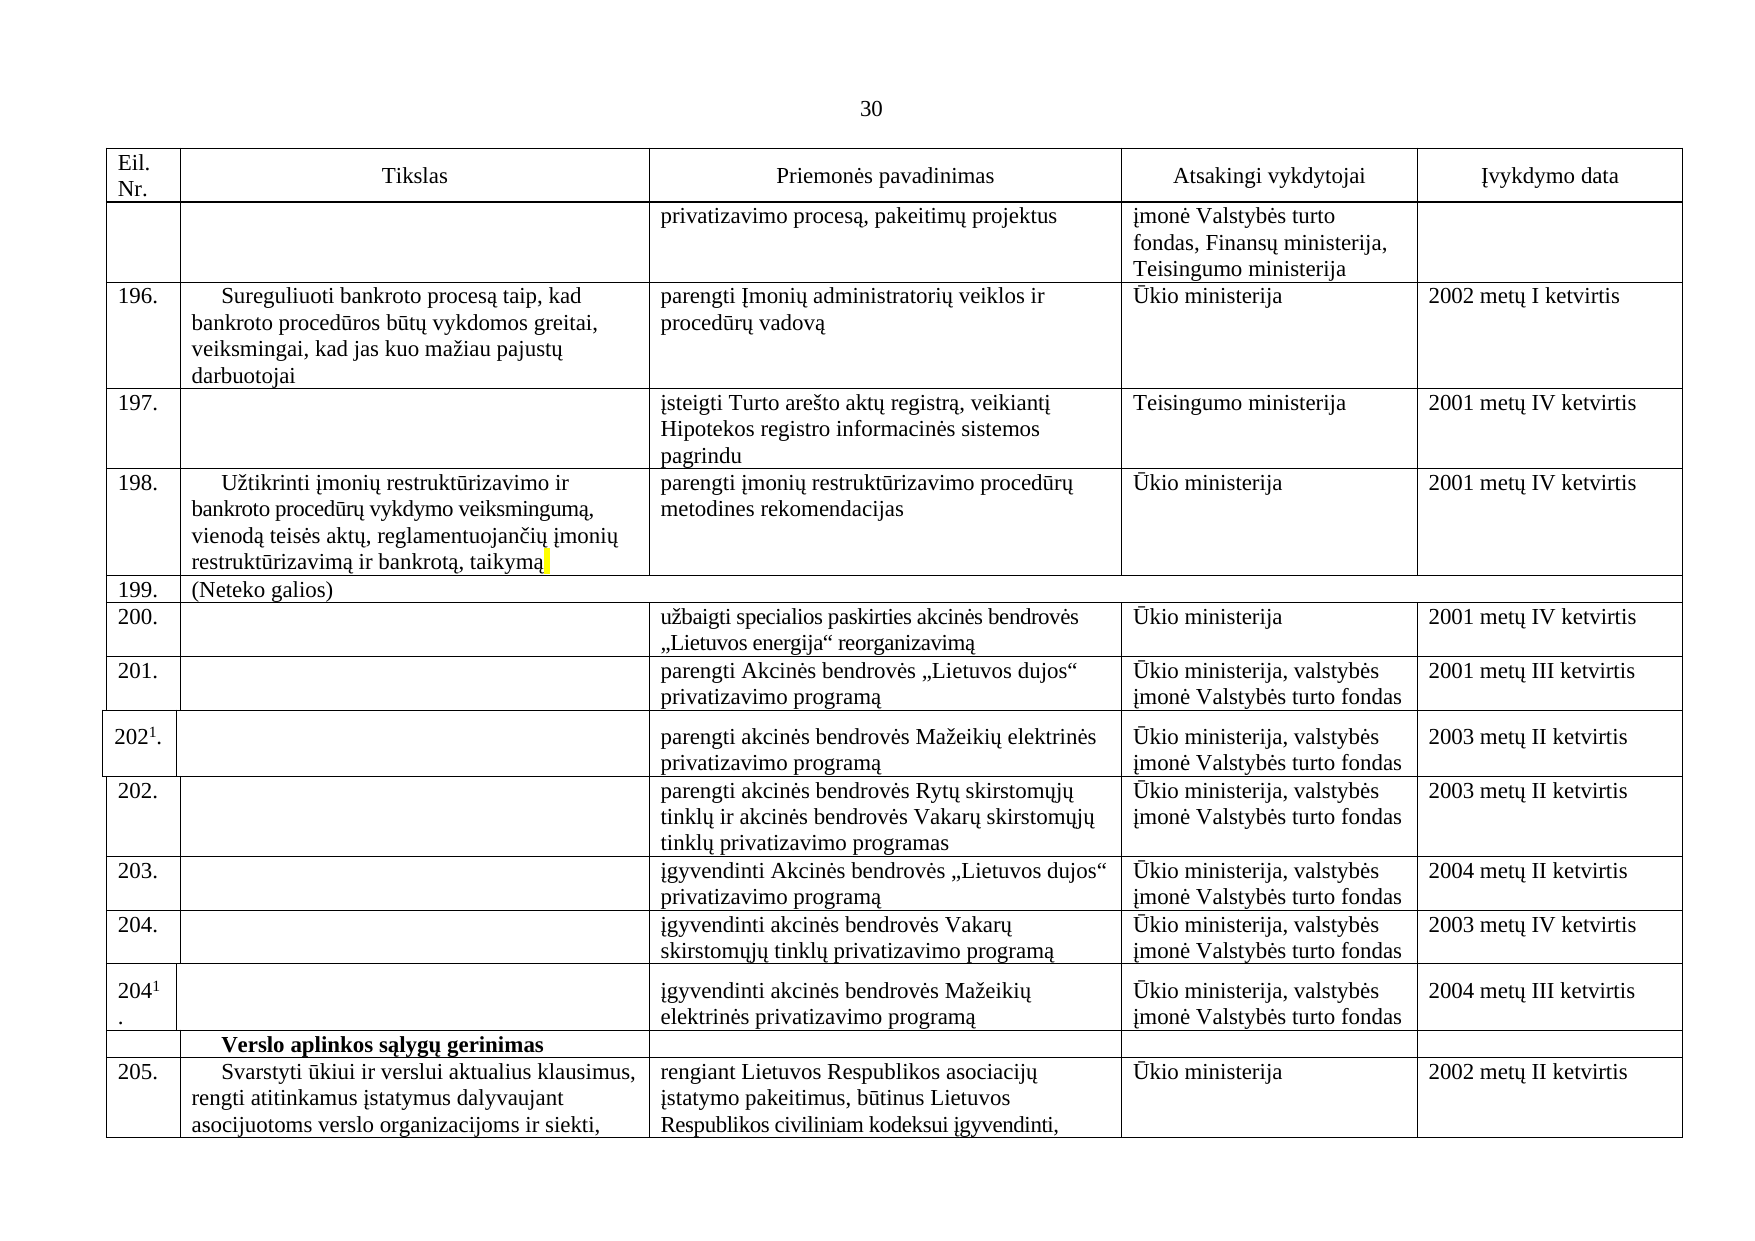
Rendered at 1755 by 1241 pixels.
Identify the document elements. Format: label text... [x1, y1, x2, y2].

table_cell [181, 203, 649, 282]
table_cell [107, 203, 180, 282]
table_cell [107, 389, 180, 468]
table_cell [107, 657, 180, 709]
table_cell [181, 777, 649, 856]
table_cell [107, 1058, 180, 1137]
table_cell Sureguliuoti bankroto procesą taip, kad bankroto procedūros būtų vykdomos greitai, veiksmingai, kad jas kuo mažiau pajustų darbuotojai [181, 283, 649, 388]
table_cell [107, 857, 180, 909]
table_cell 2003 metų II ketvirtis [1418, 711, 1682, 776]
table_cell [650, 1031, 1121, 1057]
table_cell Svarstyti ūkiui ir verslui aktualius klausimus, rengti atitinkamus įstatymus dalyvaujant asocijuotoms verslo organizacijoms ir siekti, [181, 1058, 649, 1137]
table_cell Ūkio ministerija [1122, 283, 1417, 388]
table_cell Ūkio ministerija, valstybės įmonė Valstybės turto fondas [1122, 857, 1417, 909]
table_cell [181, 389, 649, 468]
table_cell Teisingumo ministerija [1122, 389, 1417, 468]
table_cell 2003 metų IV ketvirtis [1418, 911, 1682, 963]
table_cell 2021. [103, 711, 176, 776]
table_cell parengti akcinės bendrovės Mažeikių elektrinės privatizavimo programą [650, 711, 1121, 776]
table_cell Verslo aplinkos sąlygų gerinimas [181, 1031, 649, 1057]
table_cell [1122, 1031, 1417, 1057]
table_header Tikslas [181, 149, 649, 201]
table_header Priemonės pavadinimas [650, 149, 1121, 201]
table_cell 2001 metų III ketvirtis [1418, 657, 1682, 709]
table_cell 2001 metų IV ketvirtis [1418, 603, 1682, 656]
table_cell [107, 911, 180, 963]
table_cell [107, 1031, 180, 1057]
table_cell 2002 metų I ketvirtis [1418, 283, 1682, 388]
table_cell privatizavimo procesą, pakeitimų projektus [650, 203, 1121, 282]
table_cell įgyvendinti akcinės bendrovės Mažeikių elektrinės privatizavimo programą [650, 964, 1121, 1029]
table_cell Ūkio ministerija [1122, 1058, 1417, 1137]
table_cell [177, 964, 649, 1029]
table_cell [181, 603, 649, 656]
table_cell parengti Akcinės bendrovės „Lietuvos dujos“ privatizavimo programą [650, 657, 1121, 709]
table_cell parengti įmonių restruktūrizavimo procedūrų metodines rekomendacijas [650, 469, 1121, 574]
table_cell 2041. [107, 964, 176, 1029]
table_cell Ūkio ministerija, valstybės įmonė Valstybės turto fondas [1122, 964, 1417, 1029]
table_cell 2004 metų III ketvirtis [1418, 964, 1682, 1029]
table_cell rengiant Lietuvos Respublikos asociacijų įstatymo pakeitimus, būtinus Lietuvos Respublikos civiliniam kodeksui įgyvendinti, [650, 1058, 1121, 1137]
table_cell parengti akcinės bendrovės Rytų skirstomųjų tinklų ir akcinės bendrovės Vakarų skirstomųjų tinklų privatizavimo programas [650, 777, 1121, 856]
table_cell įgyvendinti akcinės bendrovės Vakarų skirstomųjų tinklų privatizavimo programą [650, 911, 1121, 963]
table_header Įvykdymo data [1418, 149, 1682, 201]
table_cell įmonė Valstybės turto fondas, Finansų ministerija, Teisingumo ministerija [1122, 203, 1417, 282]
table_cell 2004 metų II ketvirtis [1418, 857, 1682, 909]
table_cell Ūkio ministerija [1122, 603, 1417, 656]
table_cell [1418, 203, 1682, 282]
table_cell [107, 469, 180, 574]
table_cell įgyvendinti Akcinės bendrovės „Lietuvos dujos“ privatizavimo programą [650, 857, 1121, 909]
table_header Atsakingi vykdytojai [1122, 149, 1417, 201]
table_cell [177, 711, 649, 776]
table_cell [181, 657, 649, 709]
table_cell 2001 metų IV ketvirtis [1418, 389, 1682, 468]
table_cell 2001 metų IV ketvirtis [1418, 469, 1682, 574]
table_cell 2002 metų II ketvirtis [1418, 1058, 1682, 1137]
table_cell [181, 911, 649, 963]
table_cell [107, 603, 180, 656]
table_cell įsteigti Turto arešto aktų registrą, veikiantį Hipotekos registro informacinės sistemos pagrindu [650, 389, 1121, 468]
table_cell užbaigti specialios paskirties akcinės bendrovės „Lietuvos energija“ reorganizavimą [650, 603, 1121, 656]
table_cell parengti Įmonių administratorių veiklos ir procedūrų vadovą [650, 283, 1121, 388]
table_cell [1418, 1031, 1682, 1057]
table_cell [107, 777, 180, 856]
table_cell [181, 857, 649, 909]
table_cell Ūkio ministerija, valstybės įmonė Valstybės turto fondas [1122, 777, 1417, 856]
table_cell Ūkio ministerija, valstybės įmonė Valstybės turto fondas [1122, 657, 1417, 709]
table_cell Ūkio ministerija, valstybės įmonė Valstybės turto fondas [1122, 711, 1417, 776]
table_cell 2003 metų II ketvirtis [1418, 777, 1682, 856]
table_cell Ūkio ministerija, valstybės įmonė Valstybės turto fondas [1122, 911, 1417, 963]
table_cell Ūkio ministerija [1122, 469, 1417, 574]
table_header Eil. Nr. [107, 149, 180, 201]
table_cell Užtikrinti įmonių restruktūrizavimo ir bankroto procedūrų vykdymo veiksmingumą, vienodą teisės aktų, reglamentuojančių įmonių restruktūrizavimą ir bankrotą, taikymą [181, 469, 649, 574]
table_cell [107, 283, 180, 388]
table_cell (Neteko galios) [181, 576, 1682, 602]
table_cell [107, 576, 180, 602]
